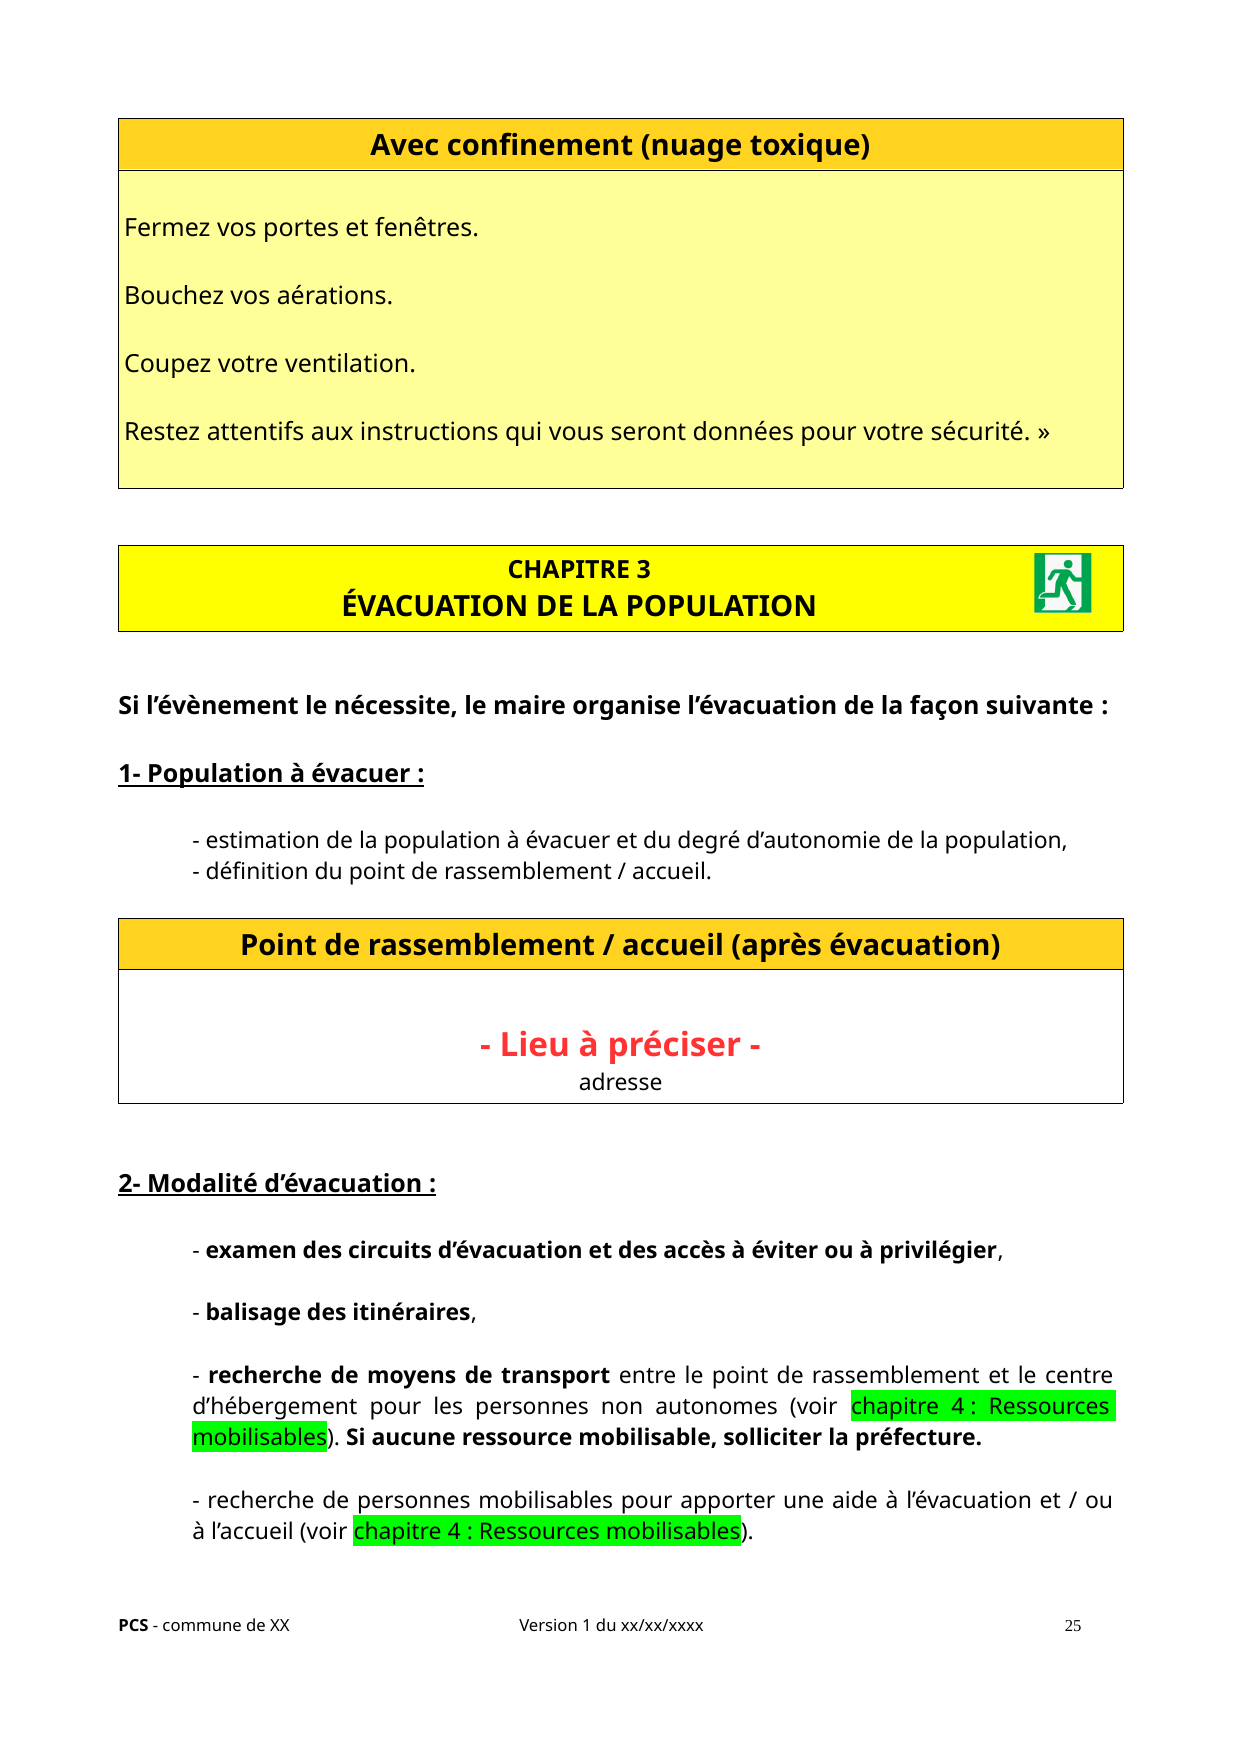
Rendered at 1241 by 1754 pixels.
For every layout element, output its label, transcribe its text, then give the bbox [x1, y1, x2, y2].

text - balisage des itinéraires, [118, 1296, 1122, 1327]
text - examen des circuits d’évacuation et des accès à éviter ou à privilégier, [118, 1234, 1122, 1265]
text 2- Modalité d’évacuation : [118, 1166, 1122, 1200]
table_cell Fermez vos portes et fenêtres. Bouchez vos aérations. Coupez votre ventilation. Restez attentifs aux instructions qui vous seront données pour votre sécurité. » [119, 171, 1123, 488]
text Si l’évènement le nécessite, le maire organise l’évacuation de la façon suivante : [118, 688, 1122, 722]
text - recherche de moyens de transport entre le point de rassemblement et le centre d’hébergement pour les personnes non autonomes (voir chapitre 4 : Ressources mobilisables). Si aucune ressource mobilisable, solliciter la préfecture. [118, 1359, 1122, 1452]
text 1- Population à évacuer : [118, 756, 1122, 790]
text - recherche de personnes mobilisables pour apporter une aide à l’évacuation et / ou à l’accueil (voir chapitre 4 : Ressources mobilisables). [118, 1484, 1122, 1546]
text - estimation de la population à évacuer et du degré d’autonomie de la population, [118, 824, 1122, 855]
picture [1034, 553, 1092, 613]
text - définition du point de rassemblement / accueil. [118, 855, 1122, 887]
table_cell - Lieu à préciser - adresse [119, 970, 1123, 1103]
table_header CHAPITRE 3 ÉVACUATION DE LA POPULATION [119, 546, 1123, 631]
table_header Point de rassemblement / accueil (après évacuation) [119, 919, 1123, 969]
table_header Avec confinement (nuage toxique) [119, 119, 1123, 169]
